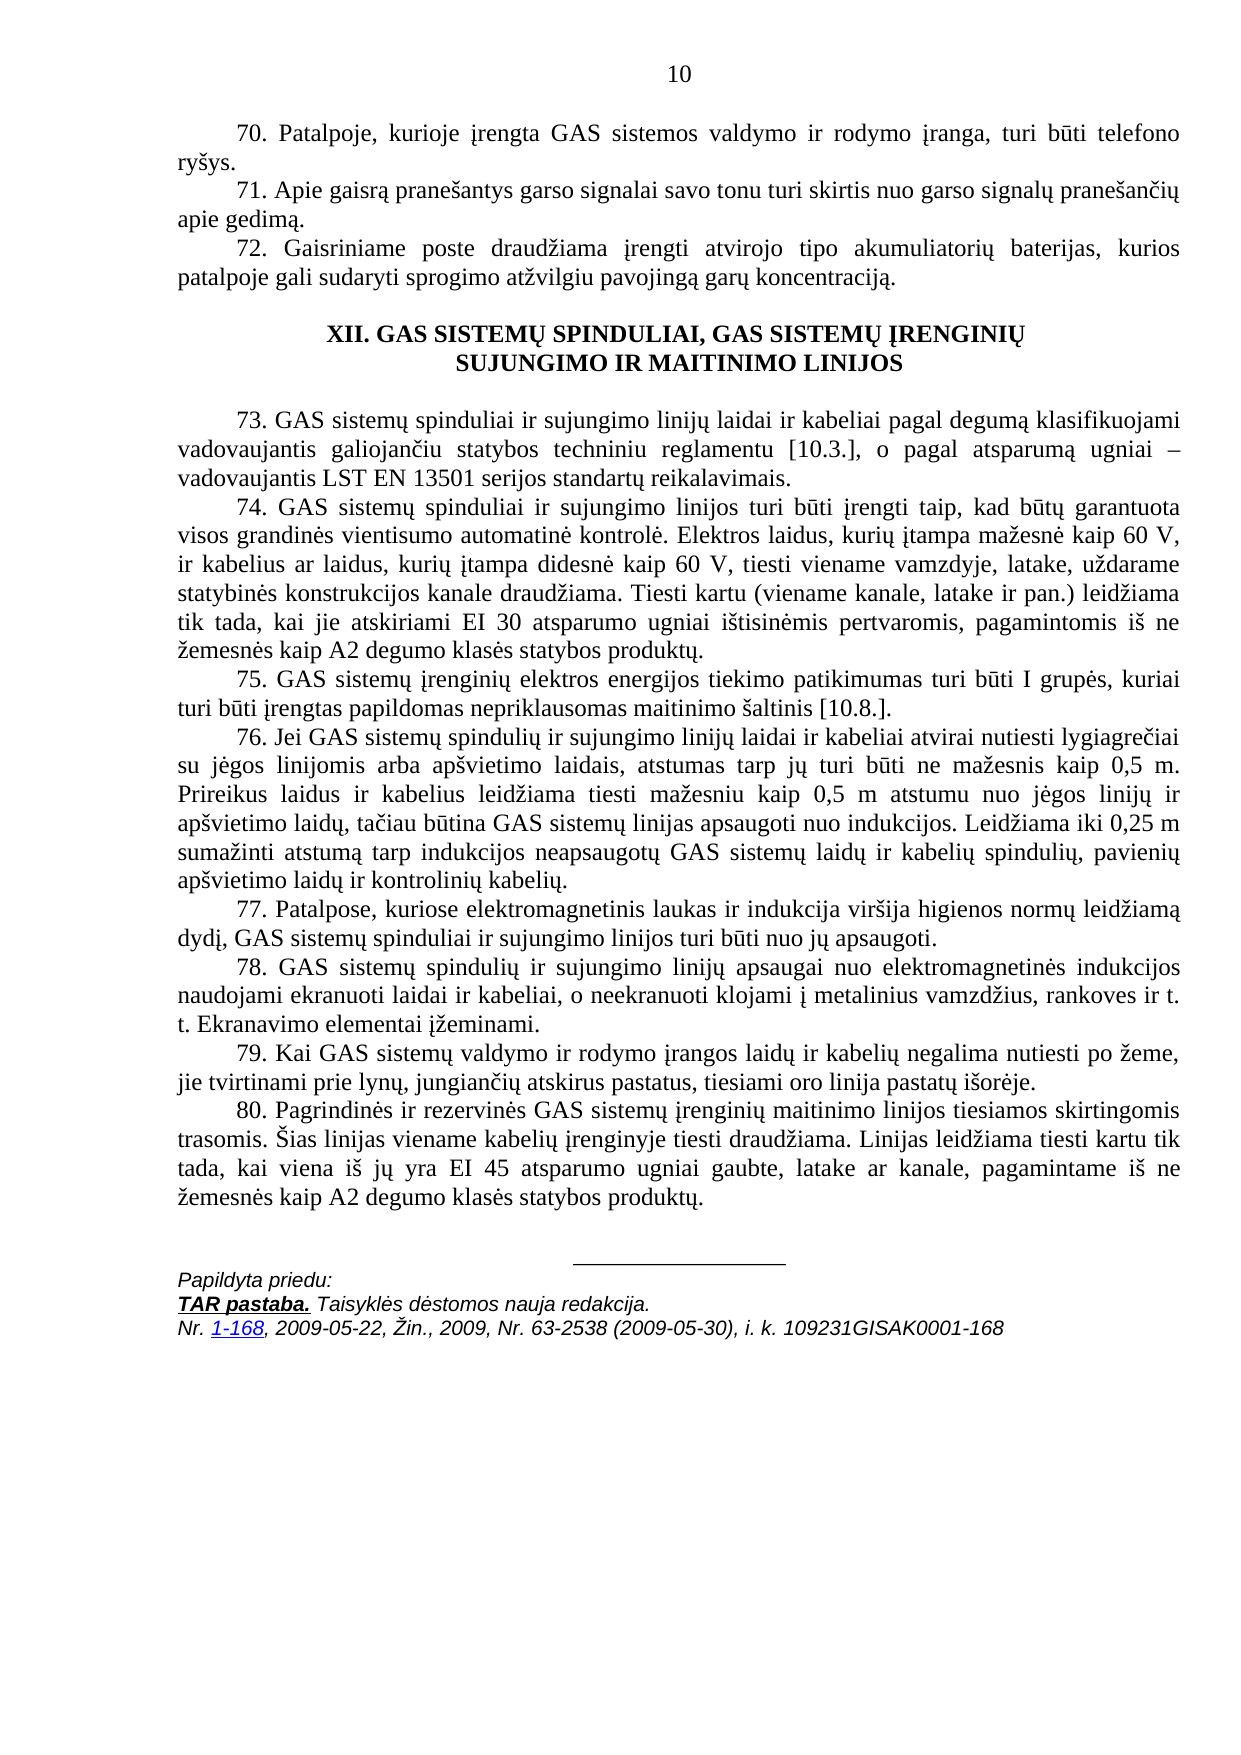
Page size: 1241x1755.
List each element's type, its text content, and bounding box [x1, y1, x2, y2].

text 75. GAS sistemų įrenginių elektros energijos tiekimo patikimumas turi būti I grupės, kuriai turi būti įrengtas papildomas nepriklausomas maitinimo šaltinis [10.8.]. [177, 664, 1181, 722]
text 77. Patalpose, kuriose elektromagnetinis laukas ir indukcija viršija higienos normų leidžiamą dydį, GAS sistemų spinduliai ir sujungimo linijos turi būti nuo jų apsaugoti. [177, 894, 1181, 952]
text 79. Kai GAS sistemų valdymo ir rodymo įrangos laidų ir kabelių negalima nutiesti po žeme, jie tvirtinami prie lynų, jungiančių atskirus pastatus, tiesiami oro linija pastatų išorėje. [177, 1038, 1181, 1096]
text XII. GAS SISTEMŲ SPINDULIAI, GAS SISTEMŲ ĮRENGINIŲ [177, 319, 1181, 348]
text 78. GAS sistemų spindulių ir sujungimo linijų apsaugai nuo elektromagnetinės indukcijos naudojami ekranuoti laidai ir kabeliai, o neekranuoti klojami į metalinius vamzdžius, rankoves ir t. t. Ekranavimo elementai įžeminami. [177, 952, 1181, 1038]
text 73. GAS sistemų spinduliai ir sujungimo linijų laidai ir kabeliai pagal degumą klasifikuojami vadovaujantis galiojančiu statybos techniniu reglamentu [10.3.], o pagal atsparumą ugniai – vadovaujantis LST EN 13501 serijos standartų reikalavimais. [177, 406, 1181, 492]
text SUJUNGIMO IR MAITINIMO LINIJOS [177, 348, 1181, 377]
text TAR pastaba. Taisyklės dėstomos nauja redakcija. [177, 1292, 1181, 1316]
text 72. Gaisriniame poste draudžiama įrengti atvirojo tipo akumuliatorių baterijas, kurios patalpoje gali sudaryti sprogimo atžvilgiu pavojingą garų koncentraciją. [177, 233, 1181, 291]
text 80. Pagrindinės ir rezervinės GAS sistemų įrenginių maitinimo linijos tiesiamos skirtingomis trasomis. Šias linijas viename kabelių įrenginyje tiesti draudžiama. Linijas leidžiama tiesti kartu tik tada, kai viena iš jų yra EI 45 atsparumo ugniai gaubte, latake ar kanale, pagamintame iš ne žemesnės kaip A2 degumo klasės statybos produktų. [177, 1096, 1181, 1211]
text Nr. 1-168, 2009-05-22, Žin., 2009, Nr. 63-2538 (2009-05-30), i. k. 109231GISAK0001-168 [177, 1316, 1181, 1340]
text 76. Jei GAS sistemų spindulių ir sujungimo linijų laidai ir kabeliai atvirai nutiesti lygiagrečiai su jėgos linijomis arba apšvietimo laidais, atstumas tarp jų turi būti ne mažesnis kaip 0,5 m. Prireikus laidus ir kabelius leidžiama tiesti mažesniu kaip 0,5 m atstumu nuo jėgos linijų ir apšvietimo laidų, tačiau būtina GAS sistemų linijas apsaugoti nuo indukcijos. Leidžiama iki 0,25 m sumažinti atstumą tarp indukcijos neapsaugotų GAS sistemų laidų ir kabelių spindulių, pavienių apšvietimo laidų ir kontrolinių kabelių. [177, 722, 1181, 894]
text 70. Patalpoje, kurioje įrengta GAS sistemos valdymo ir rodymo įranga, turi būti telefono ryšys. [177, 118, 1181, 176]
text Papildyta priedu: [177, 1268, 1181, 1292]
text 74. GAS sistemų spinduliai ir sujungimo linijos turi būti įrengti taip, kad būtų garantuota visos grandinės vientisumo automatinė kontrolė. Elektros laidus, kurių įtampa mažesnė kaip 60 V, ir kabelius ar laidus, kurių įtampa didesnė kaip 60 V, tiesti viename vamzdyje, latake, uždarame statybinės konstrukcijos kanale draudžiama. Tiesti kartu (viename kanale, latake ir pan.) leidžiama tik tada, kai jie atskiriami EI 30 atsparumo ugniai ištisinėmis pertvaromis, pagamintomis iš ne žemesnės kaip A2 degumo klasės statybos produktų. [177, 492, 1181, 664]
text 71. Apie gaisrą pranešantys garso signalai savo tonu turi skirtis nuo garso signalų pranešančių apie gedimą. [177, 176, 1181, 233]
text _________________ [177, 1239, 1181, 1268]
